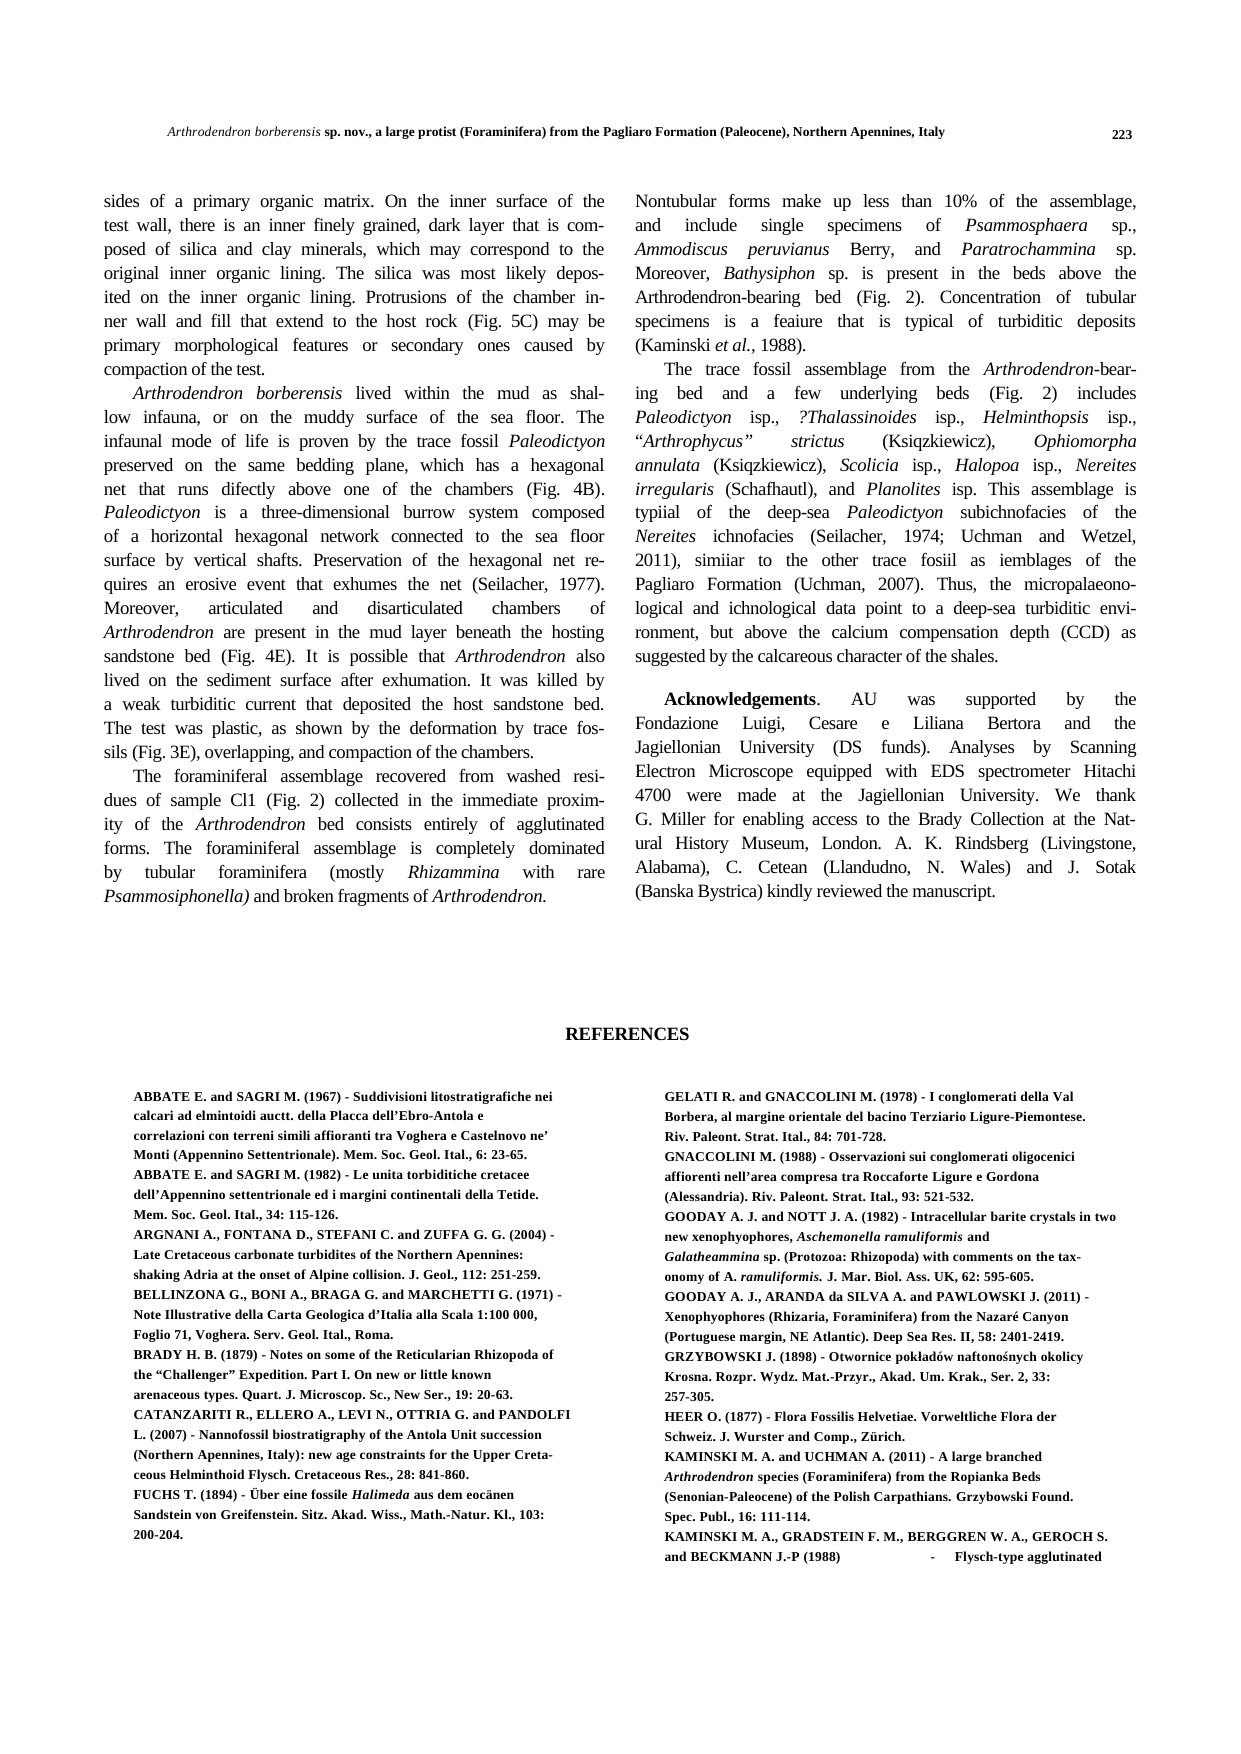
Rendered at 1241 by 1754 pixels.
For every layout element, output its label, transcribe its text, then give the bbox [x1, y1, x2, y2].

text KAMINSKI M. A., GRADSTEIN F. M., BERGGREN W. A., GEROCH S. and BECKMANN J.-P (1988) - Flysch-type agglutinated [664, 1525, 1136, 1565]
text GRZYBOWSKI J. (1898) - Otwornice pokładów naftonośnych okolicy Krosna. Rozpr. Wydz. Mat.-Przyr., Akad. Um. Krak., Ser. 2, 33: 257-305. [664, 1345, 1136, 1405]
text BELLINZONA G., BONI A., BRAGA G. and MARCHETTI G. (1971) - Note Illustrative della Carta Geologica d’Italia alla Scala 1:100 000, Foglio 71, Voghera. Serv. Geol. Ital., Roma. [133, 1283, 605, 1343]
text FUCHS T. (1894) - Über eine fossile Halimeda aus dem eocänen Sandstein von Greifenstein. Sitz. Akad. Wiss., Math.-Natur. Kl., 103: 200-204. [133, 1483, 605, 1543]
text 223 [1112, 128, 1132, 142]
text GNACCOLINI M. (1988) - Osservazioni sui conglomerati oligocenici affiorenti nell’area compresa tra Roccaforte Ligure e Gordona (Alessandria). Riv. Paleont. Strat. Ital., 93: 521-532. [664, 1145, 1136, 1205]
text ABBATE E. and SAGRI M. (1982) - Le unita torbiditiche cretacee dell’Appennino settentrionale ed i margini continentali della Tetide. Mem. Soc. Geol. Ital., 34: 115-126. [133, 1163, 605, 1223]
text KAMINSKI M. A. and UCHMAN A. (2011) - A large branched Arthrodendron species (Foraminifera) from the Ropianka Beds (Senonian-Paleocene) of the Polish Carpathians. Grzybowski Found. Spec. Publ., 16: 111-114. [664, 1445, 1136, 1525]
text Arthrodendron borberensis lived within the mud as shal- low infauna, or on the muddy surface of the sea floor. The infaunal mode of life is proven by the trace fossil Paleodictyon preserved on the same bedding plane, which has a hexagonal net that runs difectly above one of the chambers (Fig. 4B). Paleodictyon is a three-dimensional burrow system composed of a horizontal hexagonal network connected to the sea floor surface by vertical shafts. Preservation of the hexagonal net re- quires an erosive event that exhumes the net (Seilacher, 1977). Moreover, articulated and disarticulated chambers of Arthrodendron are present in the mud layer beneath the hosting sandstone bed (Fig. 4E). It is possible that Arthrodendron also lived on the sediment surface after exhumation. It was killed by a weak turbiditic current that deposited the host sandstone bed. The test was plastic, as shown by the deformation by trace fos- sils (Fig. 3E), overlapping, and compaction of the chambers. [104, 380, 605, 763]
text The trace fossil assemblage from the Arthrodendron-bear- ing bed and a few underlying beds (Fig. 2) includes Paleodictyon isp., ?Thalassinoides isp., Helminthopsis isp., “Arthrophycus” strictus (Ksiqzkiewicz), Ophiomorpha annulata (Ksiqzkiewicz), Scolicia isp., Halopoa isp., Nereites irregularis (Schafhautl), and Planolites isp. This assemblage is typiial of the deep-sea Paleodictyon subichnofacies of the Nereites ichnofacies (Seilacher, 1974; Uchman and Wetzel, 2011), simiiar to the other trace fosiil as iemblages of the Pagliaro Formation (Uchman, 2007). Thus, the micropalaeono- logical and ichnological data point to a deep-sea turbiditic envi- ronment, but above the calcium compensation depth (CCD) as suggested by the calcareous character of the shales. [635, 356, 1137, 667]
text Acknowledgements. AU was supported by the Fondazione Luigi, Cesare e Liliana Bertora and the Jagiellonian University (DS funds). Analyses by Scanning Electron Microscope equipped with EDS spectrometer Hitachi 4700 were made at the Jagiellonian University. We thank G. Miller for enabling access to the Brady Collection at the Nat- ural History Museum, London. A. K. Rindsberg (Livingstone, Alabama), C. Cetean (Llandudno, N. Wales) and J. Sotak (Banska Bystrica) kindly reviewed the manuscript. [635, 686, 1137, 902]
text HEER O. (1877) - Flora Fossilis Helvetiae. Vorweltliche Flora der Schweiz. J. Wurster and Comp., Zürich. [664, 1405, 1136, 1445]
text CATANZARITI R., ELLERO A., LEVI N., OTTRIA G. and PANDOLFI L. (2007) - Nannofossil biostratigraphy of the Antola Unit succession (Northern Apennines, Italy): new age constraints for the Upper Creta- ceous Helminthoid Flysch. Cretaceous Res., 28: 841-860. [133, 1403, 605, 1483]
text GOODAY A. J., ARANDA da SILVA A. and PAWLOWSKI J. (2011) - Xenophyophores (Rhizaria, Foraminifera) from the Nazaré Canyon (Portuguese margin, NE Atlantic). Deep Sea Res. II, 58: 2401-2419. [664, 1285, 1136, 1345]
text REFERENCES [565, 1026, 689, 1044]
text Arthrodendron borberensis sp. nov., a large protist (Foraminifera) from the Pagliaro Formation (Paleocene), Northern Apennines, Italy [167, 126, 946, 139]
text ARGNANI A., FONTANA D., STEFANI C. and ZUFFA G. G. (2004) - Late Cretaceous carbonate turbidites of the Northern Apennines: shaking Adria at the onset of Alpine collision. J. Geol., 112: 251-259. [133, 1223, 605, 1283]
text The foraminiferal assemblage recovered from washed resi- dues of sample Cl1 (Fig. 2) collected in the immediate proxim- ity of the Arthrodendron bed consists entirely of agglutinated forms. The foraminiferal assemblage is completely dominated by tubular foraminifera (mostly Rhizammina with rare Psammosiphonella) and broken fragments of Arthrodendron. [104, 763, 605, 907]
text sides of a primary organic matrix. On the inner surface of the test wall, there is an inner finely grained, dark layer that is com- posed of silica and clay minerals, which may correspond to the original inner organic lining. The silica was most likely depos- ited on the inner organic lining. Protrusions of the chamber in- ner wall and fill that extend to the host rock (Fig. 5C) may be primary morphological features or secondary ones caused by compaction of the test. [104, 188, 605, 380]
text BRADY H. B. (1879) - Notes on some of the Reticularian Rhizopoda of the “Challenger” Expedition. Part I. On new or little known arenaceous types. Quart. J. Microscop. Sc., New Ser., 19: 20-63. [133, 1343, 605, 1403]
text GOODAY A. J. and NOTT J. A. (1982) - Intracellular barite crystals in two new xenophyophores, Aschemonella ramuliformis and Galatheammina sp. (Protozoa: Rhizopoda) with comments on the tax- onomy of A. ramuliformis. J. Mar. Biol. Ass. UK, 62: 595-605. [664, 1205, 1136, 1285]
text GELATI R. and GNACCOLINI M. (1978) - I conglomerati della Val Borbera, al margine orientale del bacino Terziario Ligure-Piemontese. Riv. Paleont. Strat. Ital., 84: 701-728. [664, 1085, 1136, 1145]
text ABBATE E. and SAGRI M. (1967) - Suddivisioni litostratigrafiche nei calcari ad elmintoidi auctt. della Placca dell’Ebro-Antola e correlazioni con terreni simili affioranti tra Voghera e Castelnovo ne’ Monti (Appennino Settentrionale). Mem. Soc. Geol. Ital., 6: 23-65. [133, 1085, 605, 1163]
text Nontubular forms make up less than 10% of the assemblage, and include single specimens of Psammosphaera sp., Ammodiscus peruvianus Berry, and Paratrochammina sp. Moreover, Bathysiphon sp. is present in the beds above the Arthrodendron-bearing bed (Fig. 2). Concentration of tubular specimens is a feaiure that is typical of turbiditic deposits (Kaminski et al., 1988). [635, 188, 1137, 356]
